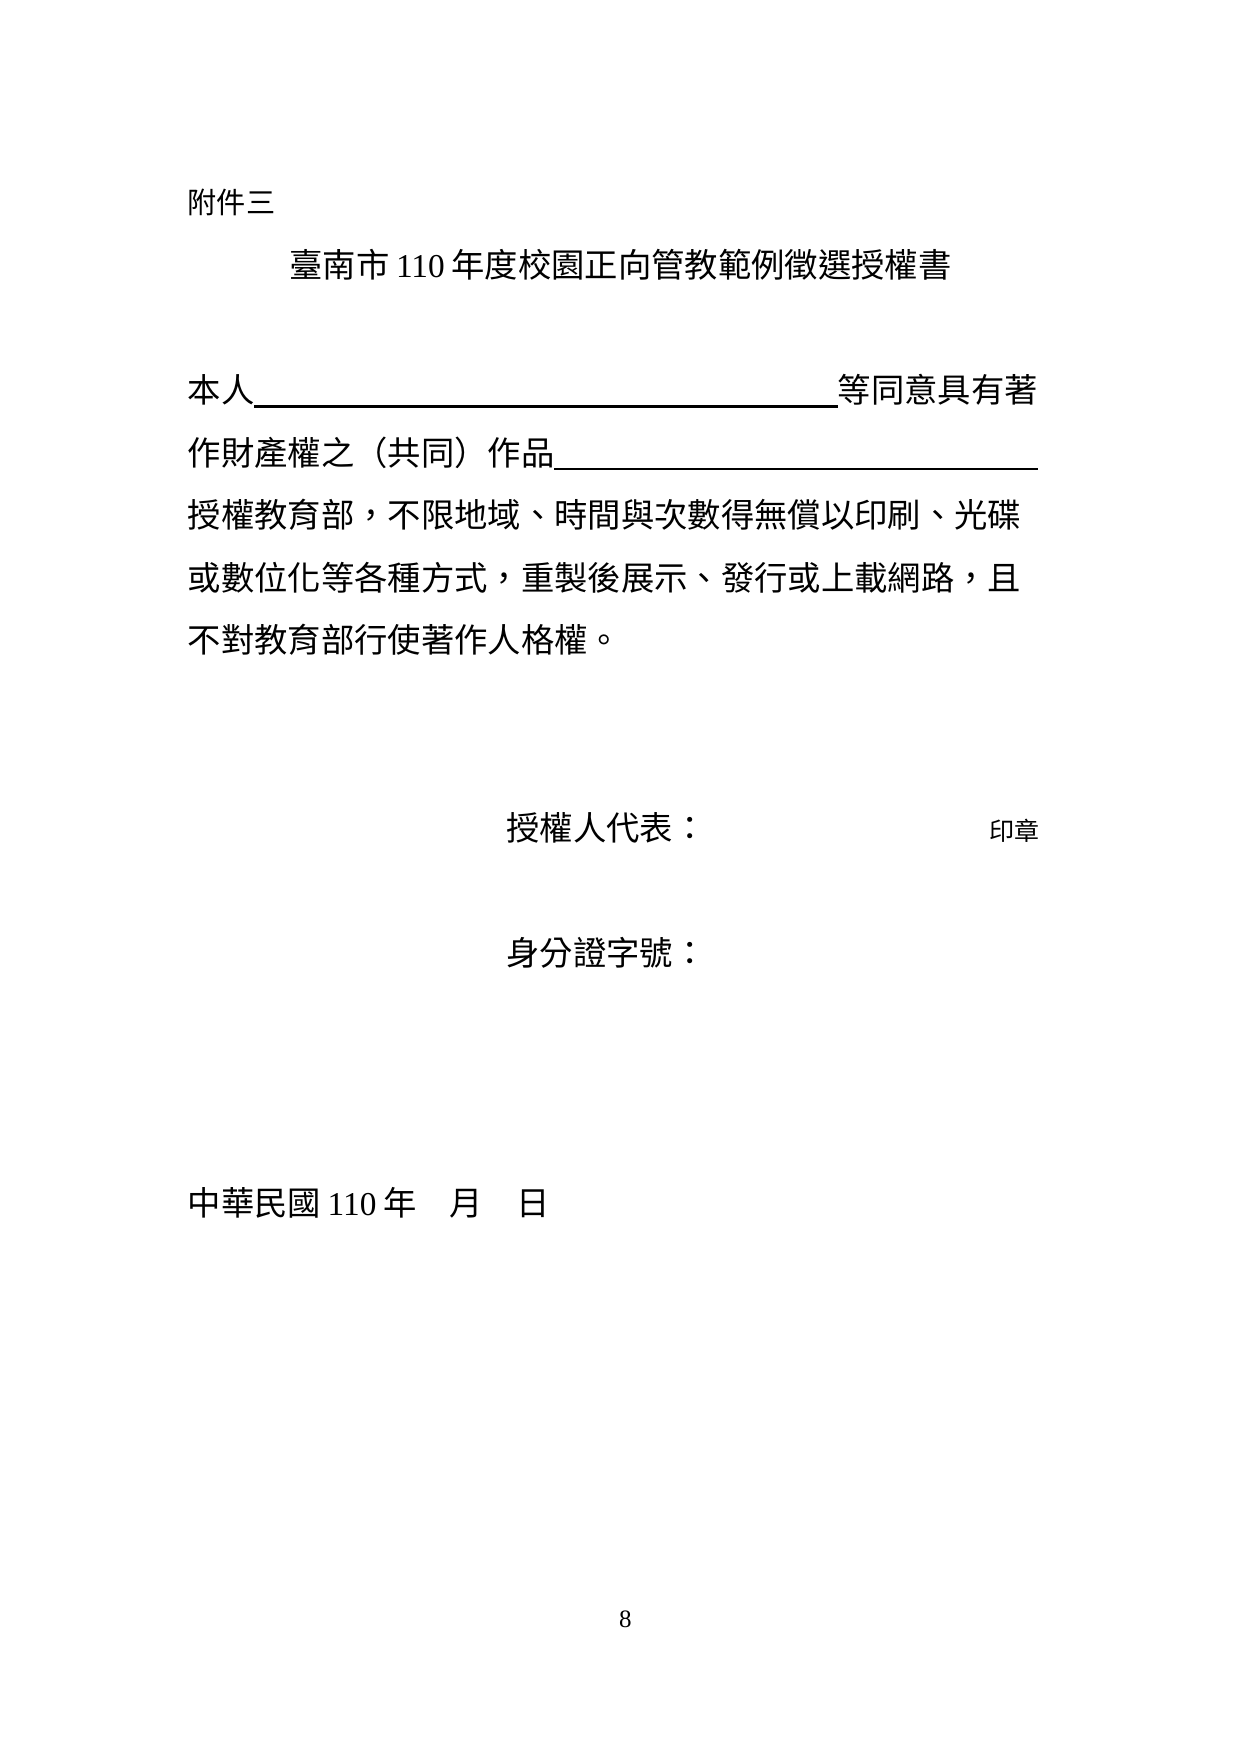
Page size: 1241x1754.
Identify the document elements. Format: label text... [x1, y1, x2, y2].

text 本人 等同意具有著作財產權之（共同）作品 授權教育部，不限地域、時間與次數得無償以印刷、光碟或數位化等各種方式，重製後展示、發行或上載網路，且不對教育部行使著作人格權。 [187, 346, 1053, 659]
text 臺南市110年度校園正向管教範例徵選授權書 [187, 221, 1053, 284]
text 授權人代表： 印章 [506, 784, 1053, 846]
text 附件三 [187, 159, 1053, 221]
text 身分證字號： [506, 909, 713, 971]
text 中華民國110年 月 日 [187, 1159, 1053, 1221]
